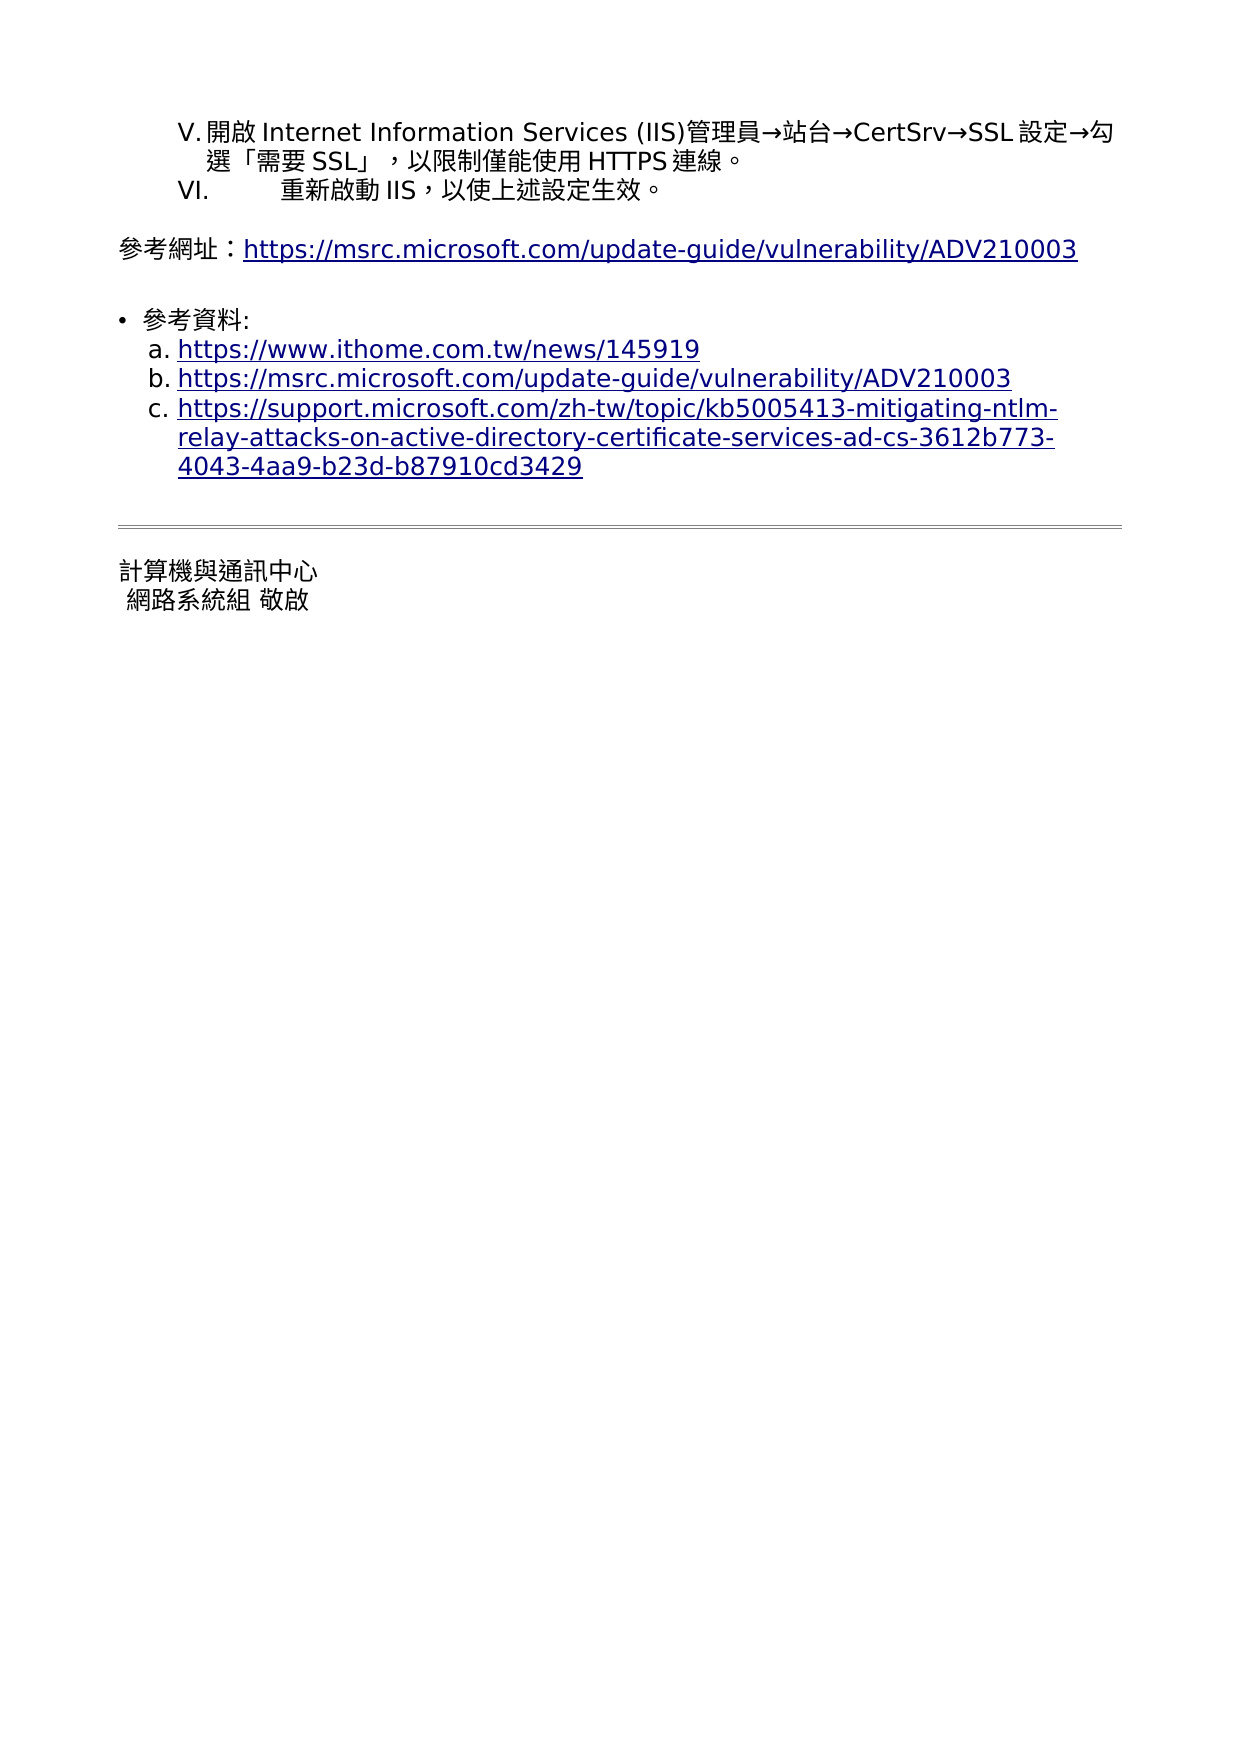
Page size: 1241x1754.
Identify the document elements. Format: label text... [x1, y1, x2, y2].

text 參考網址：https://msrc.microsoft.com/update-guide/vulnerability/ADV210003 [118, 235, 1122, 264]
list 重新啟動IIS，以使上述設定生效。 [177, 176, 1122, 206]
list 參考資料: [118, 306, 1122, 335]
list https://support.microsoft.com/zh-tw/topic/kb5005413-mitigating-ntlm-relay-attacks-on-active-directory-certificate-services-ad-cs-3612b773-4043-4aa9-b23d-b87910cd3429 [148, 394, 1122, 481]
list https://msrc.microsoft.com/update-guide/vulnerability/ADV210003 [148, 364, 1122, 394]
text 計算機與通訊中心 網路系統組 敬啟 [118, 557, 1122, 615]
list 開啟Internet Information Services (IIS)管理員→站台→CertSrv→SSL設定→勾選「需要SSL」，以限制僅能使用HTTPS連線。 [177, 118, 1122, 176]
list https://www.ithome.com.tw/news/145919 [148, 335, 1122, 364]
